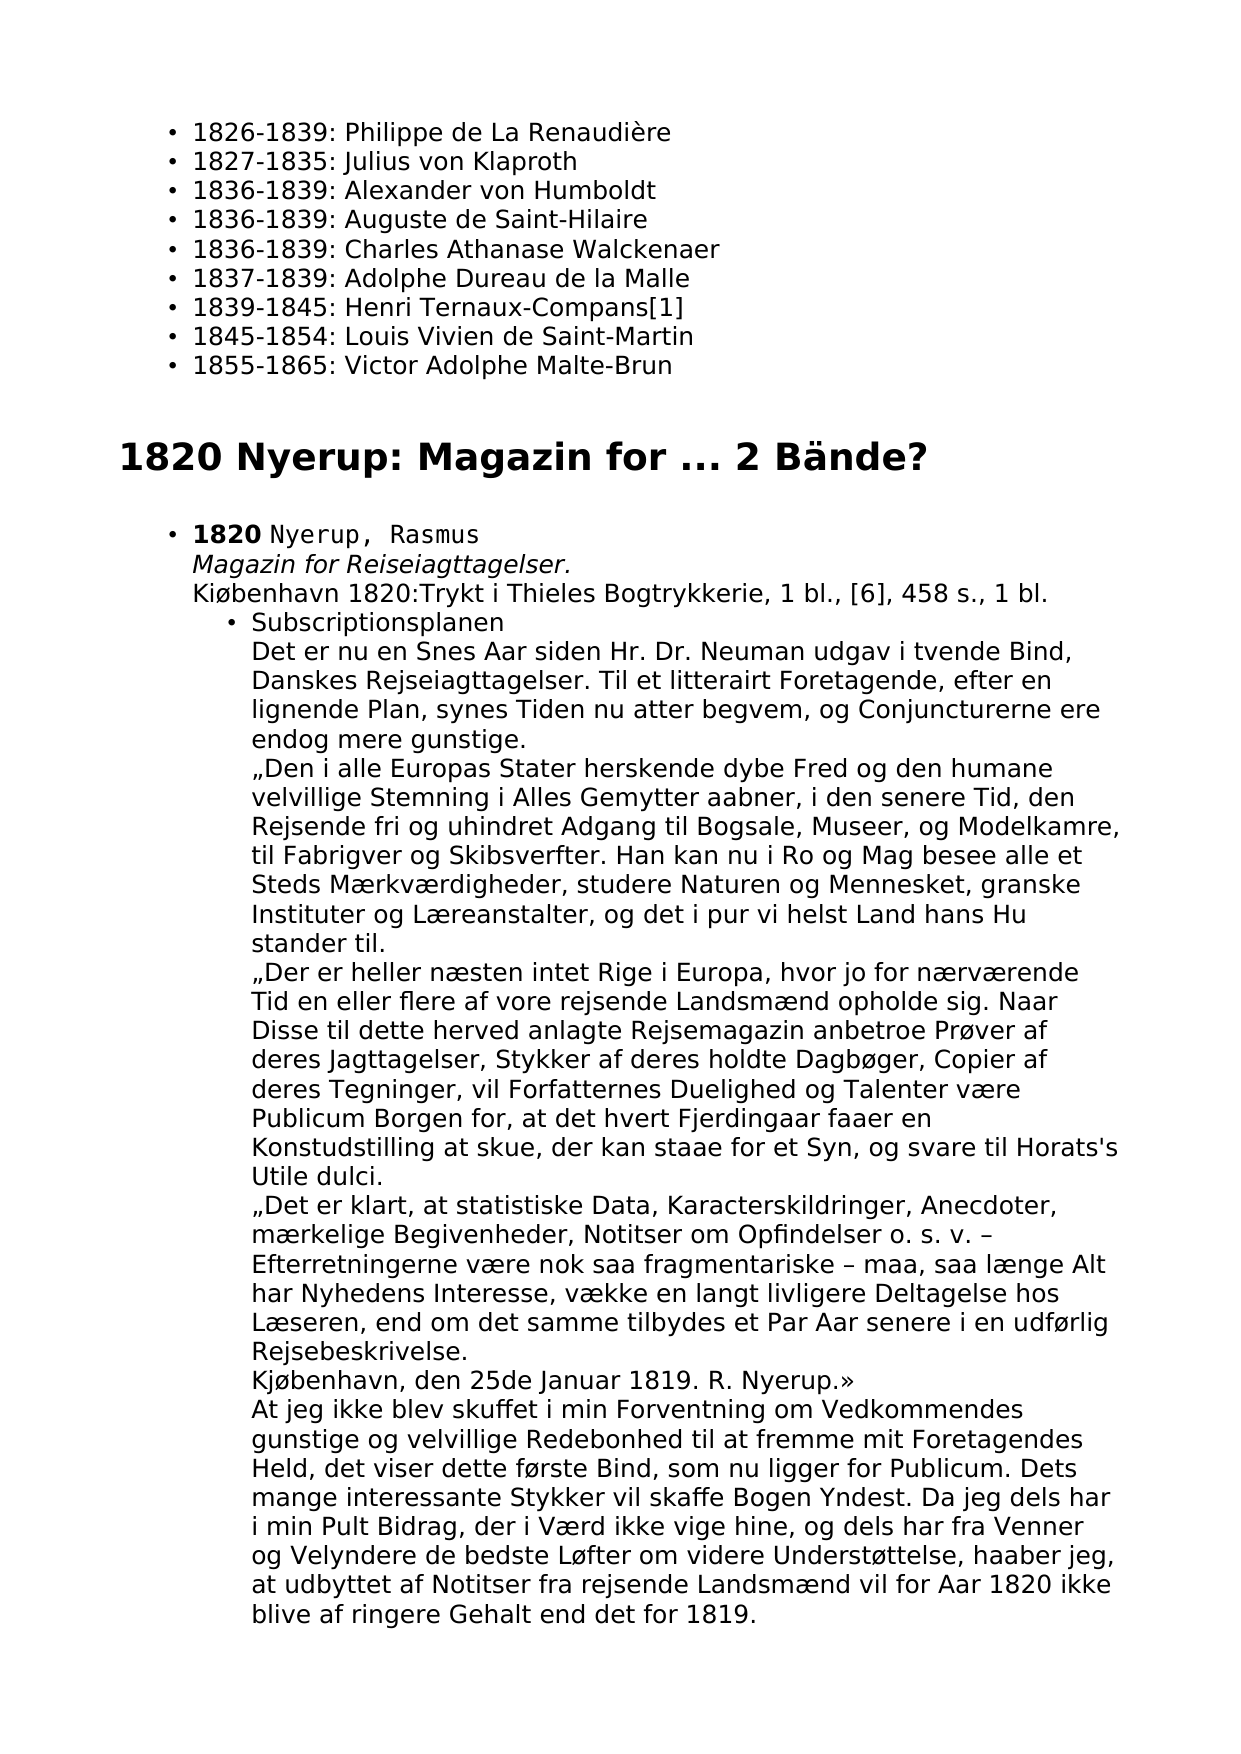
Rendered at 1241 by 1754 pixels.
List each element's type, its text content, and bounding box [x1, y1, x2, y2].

list 1826-1839: Philippe de La Renaudière [177, 118, 1122, 147]
list 1836-1839: Charles Athanase Walckenaer [177, 235, 1122, 264]
list 1836-1839: Alexander von Humboldt [177, 176, 1122, 206]
subtitle 1820 Nyerup: Magazin for ... 2 Bände? [118, 435, 1122, 479]
list 1855-1865: Victor Adolphe Malte-Brun [177, 351, 1122, 381]
list 1845-1854: Louis Vivien de Saint-Martin [177, 322, 1122, 351]
list Subscriptionsplanen Det er nu en Snes Aar siden Hr. Dr. Neuman udgav i tvende Bind, Danskes Rejseiagttagelser. Til et litterairt Foretagende, efter en lignende Plan, synes Tiden nu atter begvem, og Conjuncturerne ere endog mere gunstige. „Den i alle Europas Stater herskende dybe Fred og den humane velvillige Stemning i Alles Gemytter aabner, i den senere Tid, den Rejsende fri og uhindret Adgang til Bogsale, Museer, og Modelkamre, til Fabrigver og Skibsverfter. Han kan nu i Ro og Mag besee alle et Steds Mærkværdigheder, studere Naturen og Mennesket, granske Instituter og Læreanstalter, og det i pur vi helst Land hans Hu stander til. „Der er heller næsten intet Rige i Europa, hvor jo for nærværende Tid en eller flere af vore rejsende Landsmænd opholde sig. Naar Disse til dette herved anlagte Rejsemagazin anbetroe Prøver af deres Jagttagelser, Stykker af deres holdte Dagbøger, Copier af deres Tegninger, vil Forfatternes Duelighed og Talenter være Publicum Borgen for, at det hvert Fjerdingaar faaer en Konstudstilling at skue, der kan staae for et Syn, og svare til Horats's Utile dulci. „Det er klart, at statistiske Data, Karacterskildringer, Anecdoter, mærkelige Begivenheder, Notitser om Opfindelser o. s. v. – Efterretningerne være nok saa fragmentariske – maa, saa længe Alt har Nyhedens Interesse, vække en langt livligere Deltagelse hos Læseren, end om det samme tilbydes et Par Aar senere i en udførlig Rejsebeskrivelse. Kjøbenhavn, den 25de Januar 1819. R. Nyerup.» At jeg ikke blev skuffet i min Forventning om Vedkommendes gunstige og velvillige Redebonhed til at fremme mit Foretagendes Held, det viser dette første Bind, som nu ligger for Publicum. Dets mange interessante Stykker vil skaffe Bogen Yndest. Da jeg dels har i min Pult Bidrag, der i Værd ikke vige hine, og dels har fra Venner og Velyndere de bedste Løfter om videre Understøttelse, haaber jeg, at udbyttet af Notitser fra rejsende Landsmænd vil for Aar 1820 ikke blive af ringere Gehalt end det for 1819. [236, 608, 1122, 1629]
list 1827-1835: Julius von Klaproth [177, 147, 1122, 176]
list 1836-1839: Auguste de Saint-Hilaire [177, 206, 1122, 235]
list 1820 Nyerup, Rasmus Magazin for Reiseiagttagelser. Kiøbenhavn 1820:Trykt i Thieles Bogtrykkerie, 1 bl., [6], 458 s., 1 bl. [177, 521, 1122, 608]
list 1837-1839: Adolphe Dureau de la Malle [177, 264, 1122, 293]
list 1839-1845: Henri Ternaux-Compans[1] [177, 293, 1122, 322]
